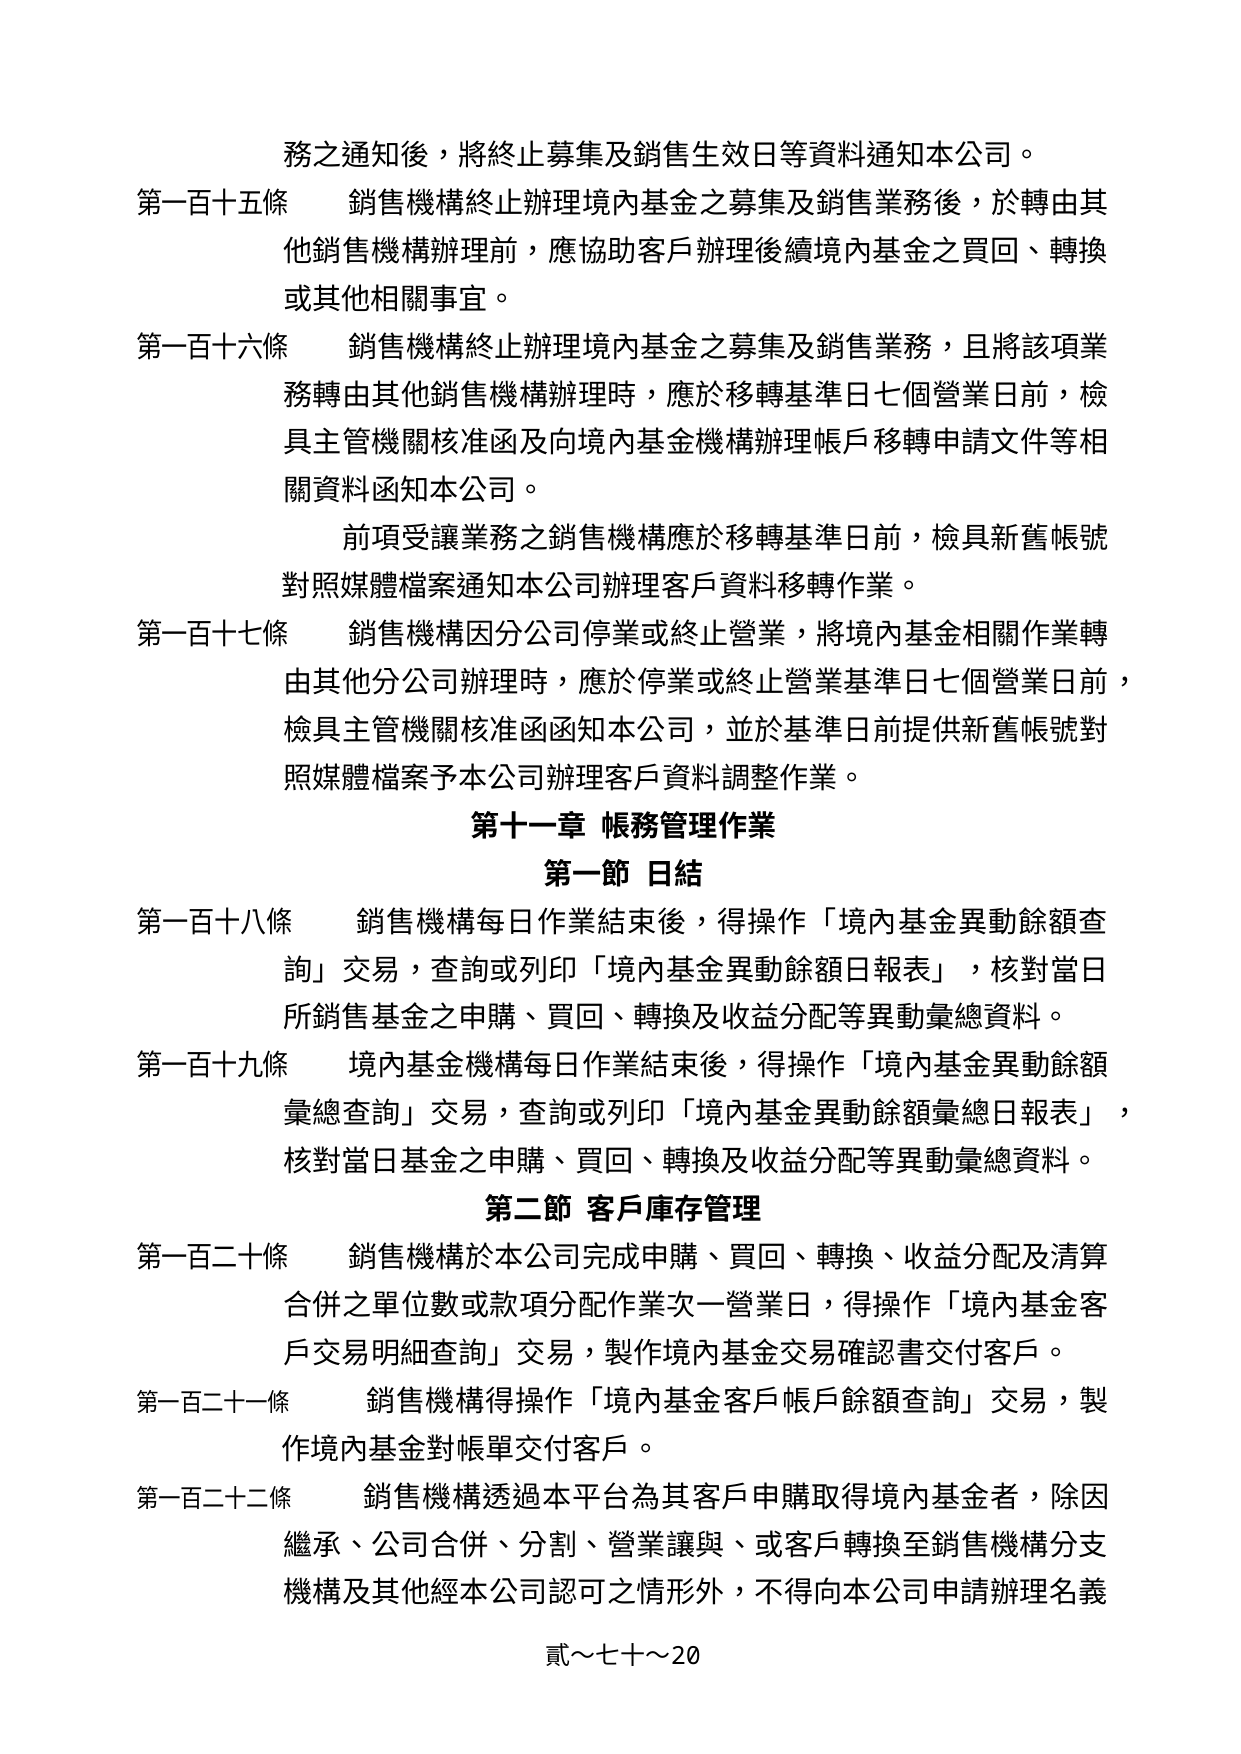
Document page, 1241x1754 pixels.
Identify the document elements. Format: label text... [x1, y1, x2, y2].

text 第一百二十一條 銷售機構得操作「境內基金客戶帳戶餘額查詢」交易，製作境內基金對帳單交付客戶。 [136, 1373, 1110, 1469]
text 第一百十五條 銷售機構終止辦理境內基金之募集及銷售業務後，於轉由其他銷售機構辦理前，應協助客戶辦理後續境內基金之買回、轉換或其他相關事宜。 [136, 175, 1110, 319]
text 第二節 客戶庫存管理 [136, 1181, 1110, 1229]
text 第一百十六條 銷售機構終止辦理境內基金之募集及銷售業務，且將該項業務轉由其他銷售機構辦理時，應於移轉基準日七個營業日前，檢具主管機關核准函及向境內基金機構辦理帳戶移轉申請文件等相關資料函知本公司。 [136, 319, 1110, 510]
text 第一百十八條 銷售機構每日作業結束後，得操作「境內基金異動餘額查詢」交易，查詢或列印「境內基金異動餘額日報表」，核對當日所銷售基金之申購、買回、轉換及收益分配等異動彙總資料。 [136, 894, 1110, 1037]
text 務之通知後，將終止募集及銷售生效日等資料通知本公司。 [136, 127, 1110, 175]
text 第一百十九條 境內基金機構每日作業結束後，得操作「境內基金異動餘額彙總查詢」交易，查詢或列印「境內基金異動餘額彙總日報表」，核對當日基金之申購、買回、轉換及收益分配等異動彙總資料。 [136, 1037, 1110, 1181]
text 前項受讓業務之銷售機構應於移轉基準日前，檢具新舊帳號對照媒體檔案通知本公司辦理客戶資料移轉作業。 [282, 510, 1110, 606]
text 第一百十七條 銷售機構因分公司停業或終止營業，將境內基金相關作業轉由其他分公司辦理時，應於停業或終止營業基準日七個營業日前，檢具主管機關核准函函知本公司，並於基準日前提供新舊帳號對照媒體檔案予本公司辦理客戶資料調整作業。 [136, 606, 1110, 798]
text 第一節 日結 [136, 846, 1110, 894]
text 第一百二十條 銷售機構於本公司完成申購、買回、轉換、收益分配及清算、合併之單位數或款項分配作業次一營業日，得操作「境內基金客戶交易明細查詢」交易，製作境內基金交易確認書交付客戶。 [136, 1229, 1110, 1373]
text 第十一章 帳務管理作業 [136, 798, 1110, 846]
text 第一百二十二條 銷售機構透過本平台為其客戶申購取得境內基金者，除因繼承、公司合併、分割、營業讓與、或客戶轉換至銷售機構分支機構及其他經本公司認可之情形外，不得向本公司申請辦理名義 [136, 1469, 1110, 1612]
